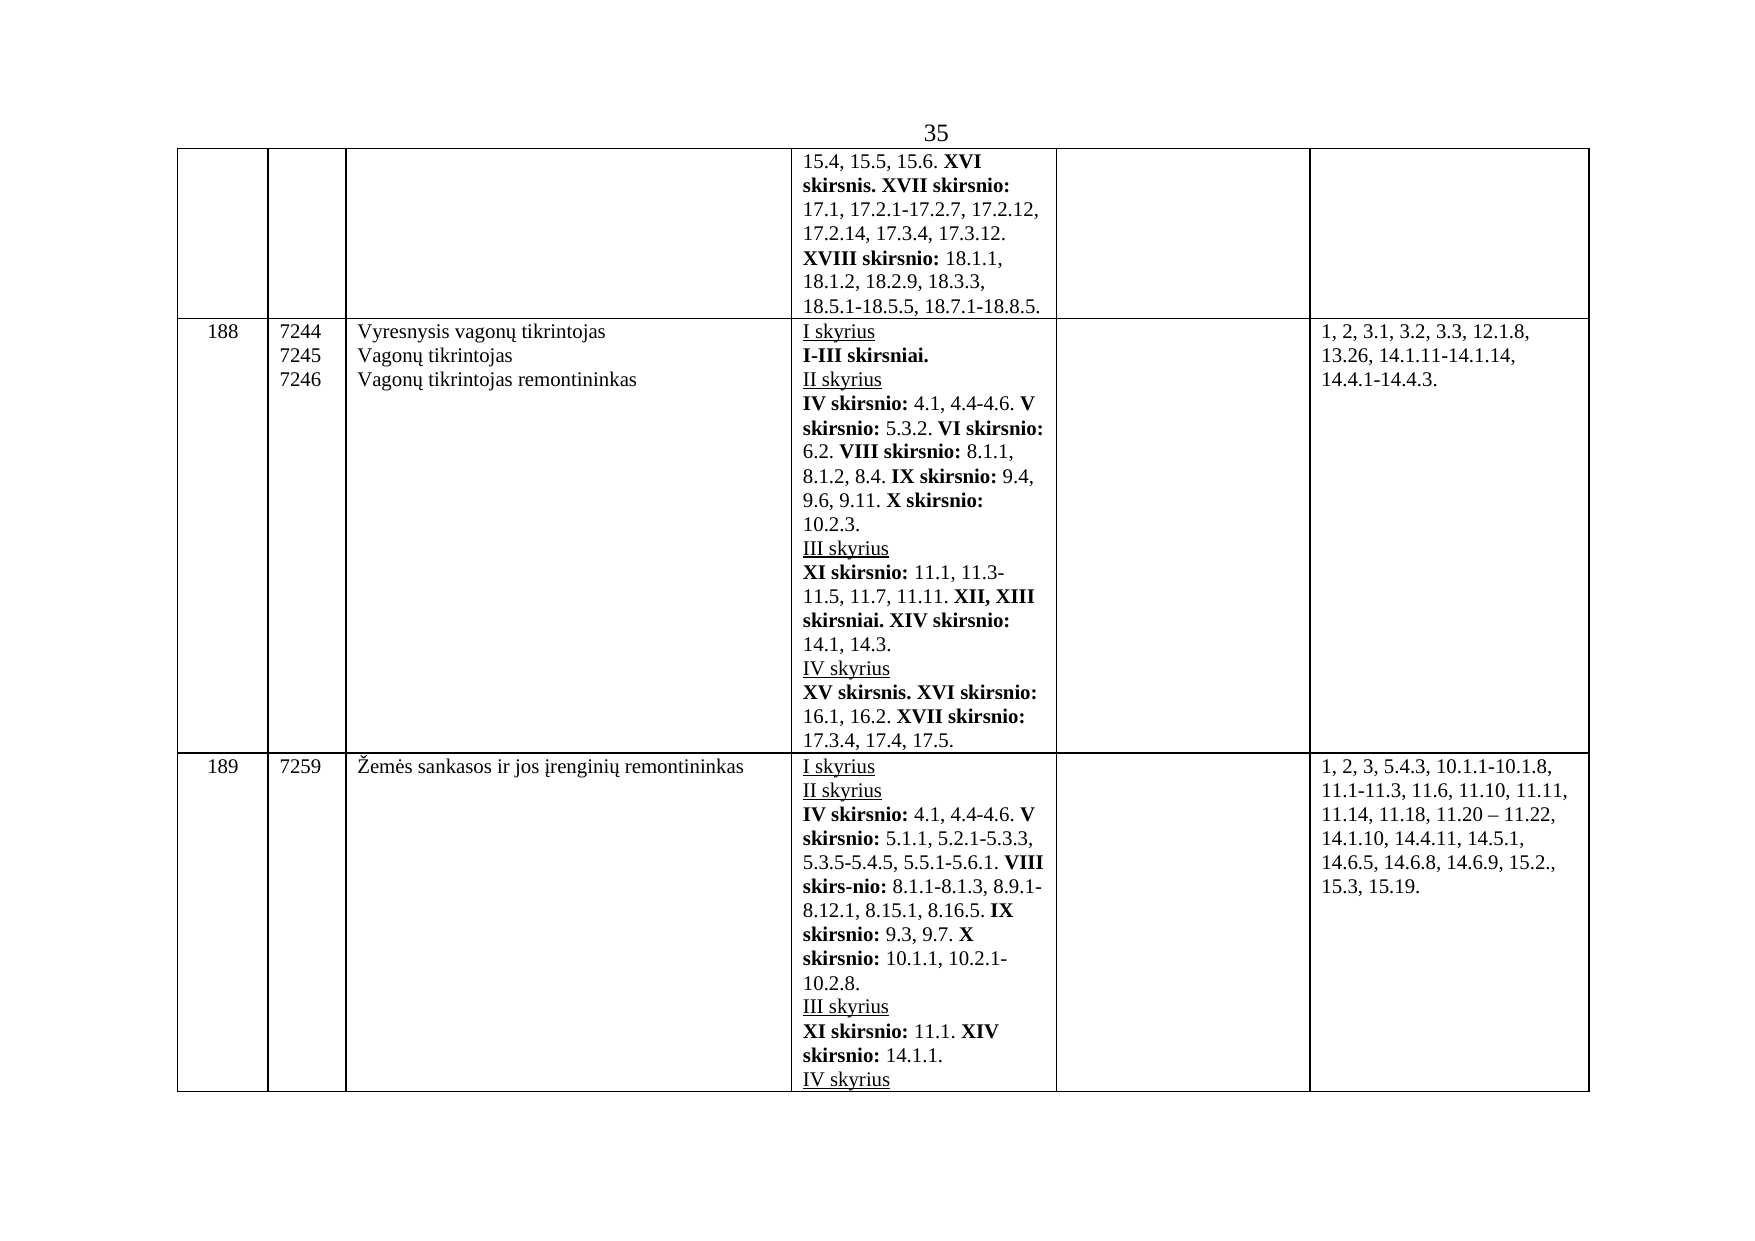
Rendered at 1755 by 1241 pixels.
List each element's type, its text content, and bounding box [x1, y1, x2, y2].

table_cell 1, 2, 3, 5.4.3, 10.1.1-10.1.8, 11.1-11.3, 11.6, 11.10, 11.11, 11.14, 11.18, 11.20 – 11.22, 14.1.10, 14.4.11, 14.5.1, 14.6.5, 14.6.8, 14.6.9, 15.2., 15.3, 15.19. [1311, 754, 1588, 1091]
table_cell Žemės sankasos ir jos įrenginių remontininkas [347, 754, 791, 1091]
table_cell [178, 149, 267, 318]
table_cell I skyrius I-III skirsniai. II skyrius IV skirsnio: 4.1, 4.4-4.6. V skirsnio: 5.3.2. VI skirsnio: 6.2. VIII skirsnio: 8.1.1, 8.1.2, 8.4. IX skirsnio: 9.4, 9.6, 9.11. X skirsnio: 10.2.3. III skyrius XI skirsnio: 11.1, 11.3-11.5, 11.7, 11.11. XII, XIII skirsniai. XIV skirsnio: 14.1, 14.3. IV skyrius XV skirsnis. XVI skirsnio: 16.1, 16.2. XVII skirsnio: 17.3.4, 17.4, 17.5. [792, 319, 1056, 752]
table_cell 1, 2, 3.1, 3.2, 3.3, 12.1.8, 13.26, 14.1.11-14.1.14, 14.4.1-14.4.3. [1311, 319, 1588, 752]
table_cell 7244 7245 7246 [269, 319, 345, 752]
table_cell 188 [178, 319, 267, 752]
table_cell [1590, 752, 1595, 1091]
table_cell [1311, 149, 1588, 318]
table_cell 189 [178, 754, 267, 1091]
table_cell [1590, 148, 1595, 318]
table_cell [1057, 149, 1309, 318]
table_cell Vyresnysis vagonų tikrintojas Vagonų tikrintojas Vagonų tikrintojas remontininkas [347, 319, 791, 752]
table_cell I skyrius II skyrius IV skirsnio: 4.1, 4.4-4.6. V skirsnio: 5.1.1, 5.2.1-5.3.3, 5.3.5-5.4.5, 5.5.1-5.6.1. VIII skirs-nio: 8.1.1-8.1.3, 8.9.1-8.12.1, 8.15.1, 8.16.5. IX skirsnio: 9.3, 9.7. X skirsnio: 10.1.1, 10.2.1-10.2.8. III skyrius XI skirsnio: 11.1. XIV skirsnio: 14.1.1. IV skyrius [792, 754, 1056, 1091]
table_cell [1057, 319, 1309, 752]
table_cell [1057, 754, 1309, 1091]
table_cell [269, 149, 345, 318]
table_cell [347, 149, 791, 318]
table_cell [1590, 318, 1595, 752]
table_cell 15.4, 15.5, 15.6. XVI skirsnis. XVII skirsnio: 17.1, 17.2.1-17.2.7, 17.2.12, 17.2.14, 17.3.4, 17.3.12. XVIII skirsnio: 18.1.1, 18.1.2, 18.2.9, 18.3.3, 18.5.1-18.5.5, 18.7.1-18.8.5. [792, 149, 1056, 318]
table_cell 7259 [269, 754, 345, 1091]
